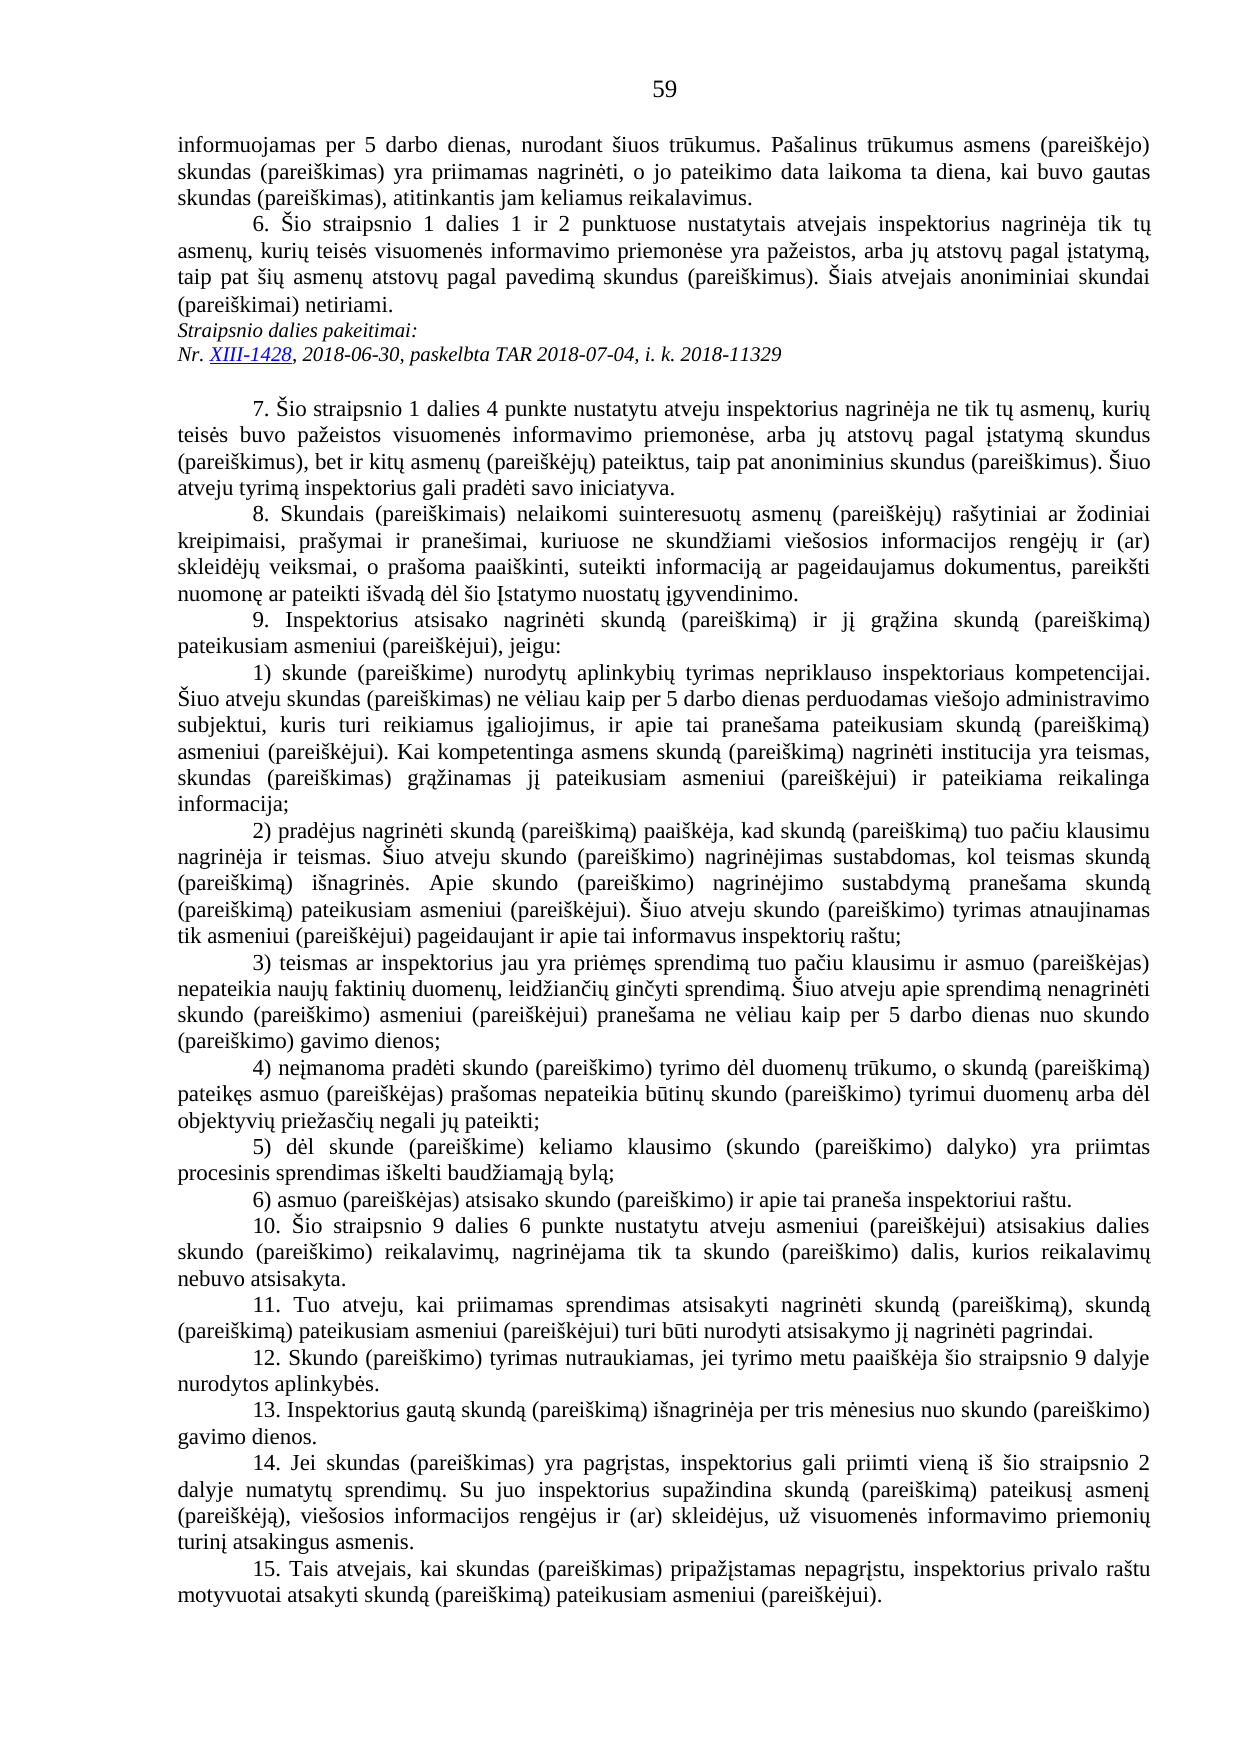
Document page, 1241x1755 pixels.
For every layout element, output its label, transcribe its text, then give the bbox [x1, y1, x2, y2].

text 5) dėl skunde (pareiškime) keliamo klausimo (skundo (pareiškimo) dalyko) yra priimtas procesinis sprendimas iškelti baudžiamąją bylą; [177, 1133, 1152, 1186]
text Nr. XIII-1428, 2018-06-30, paskelbta TAR 2018-07-04, i. k. 2018-11329 [177, 342, 1152, 366]
text 10. Šio straipsnio 9 dalies 6 punkte nustatytu atveju asmeniui (pareiškėjui) atsisakius dalies skundo (pareiškimo) reikalavimų, nagrinėjama tik ta skundo (pareiškimo) dalis, kurios reikalavimų nebuvo atsisakyta. [177, 1212, 1152, 1291]
text 7. Šio straipsnio 1 dalies 4 punkte nustatytu atveju inspektorius nagrinėja ne tik tų asmenų, kurių teisės buvo pažeistos visuomenės informavimo priemonėse, arba jų atstovų pagal įstatymą skundus (pareiškimus), bet ir kitų asmenų (pareiškėjų) pateiktus, taip pat anoniminius skundus (pareiškimus). Šiuo atveju tyrimą inspektorius gali pradėti savo iniciatyva. [177, 395, 1152, 501]
text 6) asmuo (pareiškėjas) atsisako skundo (pareiškimo) ir apie tai praneša inspektoriui raštu. [177, 1186, 1152, 1212]
text 3) teismas ar inspektorius jau yra priėmęs sprendimą tuo pačiu klausimu ir asmuo (pareiškėjas) nepateikia naujų faktinių duomenų, leidžiančių ginčyti sprendimą. Šiuo atveju apie sprendimą nenagrinėti skundo (pareiškimo) asmeniui (pareiškėjui) pranešama ne vėliau kaip per 5 darbo dienas nuo skundo (pareiškimo) gavimo dienos; [177, 948, 1152, 1054]
text 15. Tais atvejais, kai skundas (pareiškimas) pripažįstamas nepagrįstu, inspektorius privalo raštu motyvuotai atsakyti skundą (pareiškimą) pateikusiam asmeniui (pareiškėjui). [177, 1555, 1152, 1607]
text informuojamas per 5 darbo dienas, nurodant šiuos trūkumus. Pašalinus trūkumus asmens (pareiškėjo) skundas (pareiškimas) yra priimamas nagrinėti, o jo pateikimo data laikoma ta diena, kai buvo gautas skundas (pareiškimas), atitinkantis jam keliamus reikalavimus. [177, 131, 1152, 210]
text 2) pradėjus nagrinėti skundą (pareiškimą) paaiškėja, kad skundą (pareiškimą) tuo pačiu klausimu nagrinėja ir teismas. Šiuo atveju skundo (pareiškimo) nagrinėjimas sustabdomas, kol teismas skundą (pareiškimą) išnagrinės. Apie skundo (pareiškimo) nagrinėjimo sustabdymą pranešama skundą (pareiškimą) pateikusiam asmeniui (pareiškėjui). Šiuo atveju skundo (pareiškimo) tyrimas atnaujinamas tik asmeniui (pareiškėjui) pageidaujant ir apie tai informavus inspektorių raštu; [177, 817, 1152, 948]
text 1) skunde (pareiškime) nurodytų aplinkybių tyrimas nepriklauso inspektoriaus kompetencijai. Šiuo atveju skundas (pareiškimas) ne vėliau kaip per 5 darbo dienas perduodamas viešojo administravimo subjektui, kuris turi reikiamus įgaliojimus, ir apie tai pranešama pateikusiam skundą (pareiškimą) asmeniui (pareiškėjui). Kai kompetentinga asmens skundą (pareiškimą) nagrinėti institucija yra teismas, skundas (pareiškimas) grąžinamas jį pateikusiam asmeniui (pareiškėjui) ir pateikiama reikalinga informacija; [177, 659, 1152, 817]
text 6. Šio straipsnio 1 dalies 1 ir 2 punktuose nustatytais atvejais inspektorius nagrinėja tik tų asmenų, kurių teisės visuomenės informavimo priemonėse yra pažeistos, arba jų atstovų pagal įstatymą, taip pat šių asmenų atstovų pagal pavedimą skundus (pareiškimus). Šiais atvejais anoniminiai skundai (pareiškimai) netiriami. [177, 210, 1152, 318]
text 14. Jei skundas (pareiškimas) yra pagrįstas, inspektorius gali priimti vieną iš šio straipsnio 2 dalyje numatytų sprendimų. Su juo inspektorius supažindina skundą (pareiškimą) pateikusį asmenį (pareiškėją), viešosios informacijos rengėjus ir (ar) skleidėjus, už visuomenės informavimo priemonių turinį atsakingus asmenis. [177, 1449, 1152, 1555]
text 11. Tuo atveju, kai priimamas sprendimas atsisakyti nagrinėti skundą (pareiškimą), skundą (pareiškimą) pateikusiam asmeniui (pareiškėjui) turi būti nurodyti atsisakymo jį nagrinėti pagrindai. [177, 1291, 1152, 1344]
text 4) neįmanoma pradėti skundo (pareiškimo) tyrimo dėl duomenų trūkumo, o skundą (pareiškimą) pateikęs asmuo (pareiškėjas) prašomas nepateikia būtinų skundo (pareiškimo) tyrimui duomenų arba dėl objektyvių priežasčių negali jų pateikti; [177, 1054, 1152, 1133]
text 9. Inspektorius atsisako nagrinėti skundą (pareiškimą) ir jį grąžina skundą (pareiškimą) pateikusiam asmeniui (pareiškėjui), jeigu: [177, 606, 1152, 659]
text 13. Inspektorius gautą skundą (pareiškimą) išnagrinėja per tris mėnesius nuo skundo (pareiškimo) gavimo dienos. [177, 1397, 1152, 1449]
text 8. Skundais (pareiškimais) nelaikomi suinteresuotų asmenų (pareiškėjų) rašytiniai ar žodiniai kreipimaisi, prašymai ir pranešimai, kuriuose ne skundžiami viešosios informacijos rengėjų ir (ar) skleidėjų veiksmai, o prašoma paaiškinti, suteikti informaciją ar pageidaujamus dokumentus, pareikšti nuomonę ar pateikti išvadą dėl šio Įstatymo nuostatų įgyvendinimo. [177, 501, 1152, 606]
text Straipsnio dalies pakeitimai: [177, 318, 1152, 342]
text 12. Skundo (pareiškimo) tyrimas nutraukiamas, jei tyrimo metu paaiškėja šio straipsnio 9 dalyje nurodytos aplinkybės. [177, 1344, 1152, 1397]
